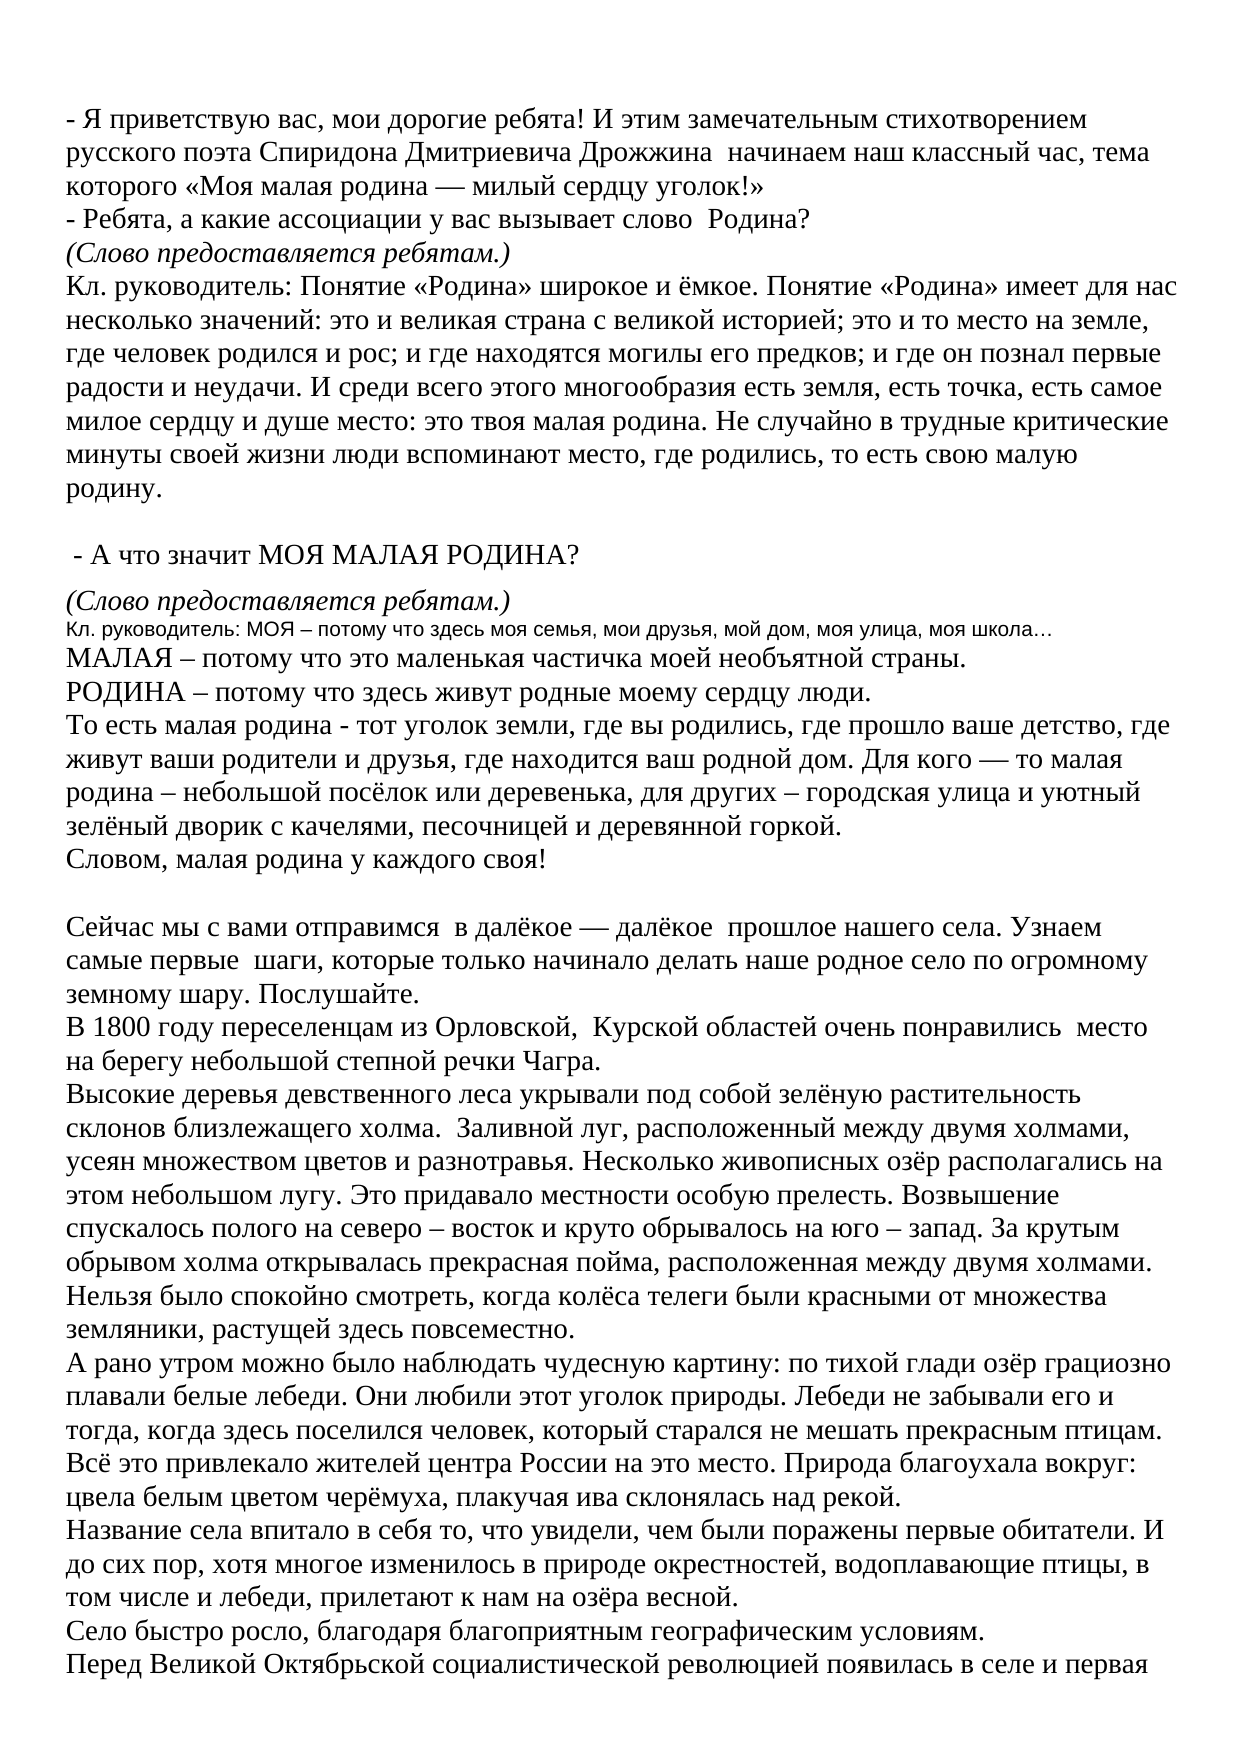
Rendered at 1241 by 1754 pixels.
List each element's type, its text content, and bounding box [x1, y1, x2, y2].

list (Слово предоставляется ребятам.) [66, 235, 1181, 268]
list Кл. руководитель: Понятие «Родина» широкое и ёмкое. Понятие «Родина» имеет для нас несколько значений: это и великая страна с великой историей; это и то место на земле, где человек родился и рос; и где находятся могилы его предков; и где он познал первые радости и неудачи. И среди всего этого многообразия есть земля, есть точка, есть самое милое сердцу и душе место: это твоя малая родина. Не случайно в трудные критические минуты своей жизни люди вспоминают место, где родились, то есть свою малую родину. [66, 268, 1181, 503]
list (Слово предоставляется ребятам.) [66, 583, 1181, 616]
list Название села впитало в себя то, что увидели, чем были поражены первые обитатели. И до сих пор, хотя многое изменилось в природе окрестностей, водоплавающие птицы, в том числе и лебеди, прилетают к нам на озёра весной. [66, 1512, 1181, 1613]
list То есть малая родина - тот уголок земли, где вы родились, где прошло ваше детство, где живут ваши родители и друзья, где находится ваш родной дом. Для кого — то малая родина – небольшой посёлок или деревенька, для других – городская улица и уютный зелёный дворик с качелями, песочницей и деревянной горкой. [66, 707, 1181, 842]
list - Ребята, а какие ассоциации у вас вызывает слово Родина? [66, 201, 1181, 235]
list В 1800 году переселенцам из Орловской, Курской областей очень понравились место на берегу небольшой степной речки Чагра. Высокие деревья девственного леса укрывали под собой зелёную растительность склонов близлежащего холма. Заливной луг, расположенный между двумя холмами, усеян множеством цветов и разнотравья. Несколько живописных озёр располагались на этом небольшом лугу. Это придавало местности особую прелесть. Возвышение спускалось полого на северо – восток и круто обрывалось на юго – запад. За крутым обрывом холма открывалась прекрасная пойма, расположенная между двумя холмами. Нельзя было спокойно смотреть, когда колёса телеги были красными от множества земляники, растущей здесь повсеместно. А рано утром можно было наблюдать чудесную картину: по тихой глади озёр грациозно плавали белые лебеди. Они любили этот уголок природы. Лебеди не забывали его и тогда, когда здесь поселился человек, который старался не мешать прекрасным птицам. Всё это привлекало жителей центра России на это место. Природа благоухала вокруг: цвела белым цветом черёмуха, плакучая ива склонялась над рекой. [66, 1009, 1181, 1512]
text - А что значит МОЯ МАЛАЯ РОДИНА? [66, 537, 1181, 570]
text Сейчас мы с вами отправимся в далёкое — далёкое прошлое нашего села. Узнаем самые первые шаги, которые только начинало делать наше родное село по огромному земному шару. Послушайте. [66, 909, 1181, 1009]
list Село быстро росло, благодаря благоприятным географическим условиям. [66, 1613, 1181, 1647]
text - Я приветствую вас, мои дорогие ребята! И этим замечательным стихотворением русского поэта Спиридона Дмитриевича Дрожжина начинаем наш классный час, тема которого «Моя малая родина — милый сердцу уголок!» [66, 101, 1181, 201]
list Кл. руководитель: МОЯ – потому что здесь моя семья, мои друзья, мой дом, моя улица, моя школа… [66, 616, 1181, 640]
list РОДИНА – потому что здесь живут родные моему сердцу люди. [66, 674, 1181, 707]
list Перед Великой Октябрьской социалистической революцией появилась в селе и первая [66, 1647, 1181, 1680]
list Словом, малая родина у каждого своя! [66, 842, 1181, 875]
list МАЛАЯ – потому что это маленькая частичка моей необъятной страны. [66, 640, 1181, 674]
